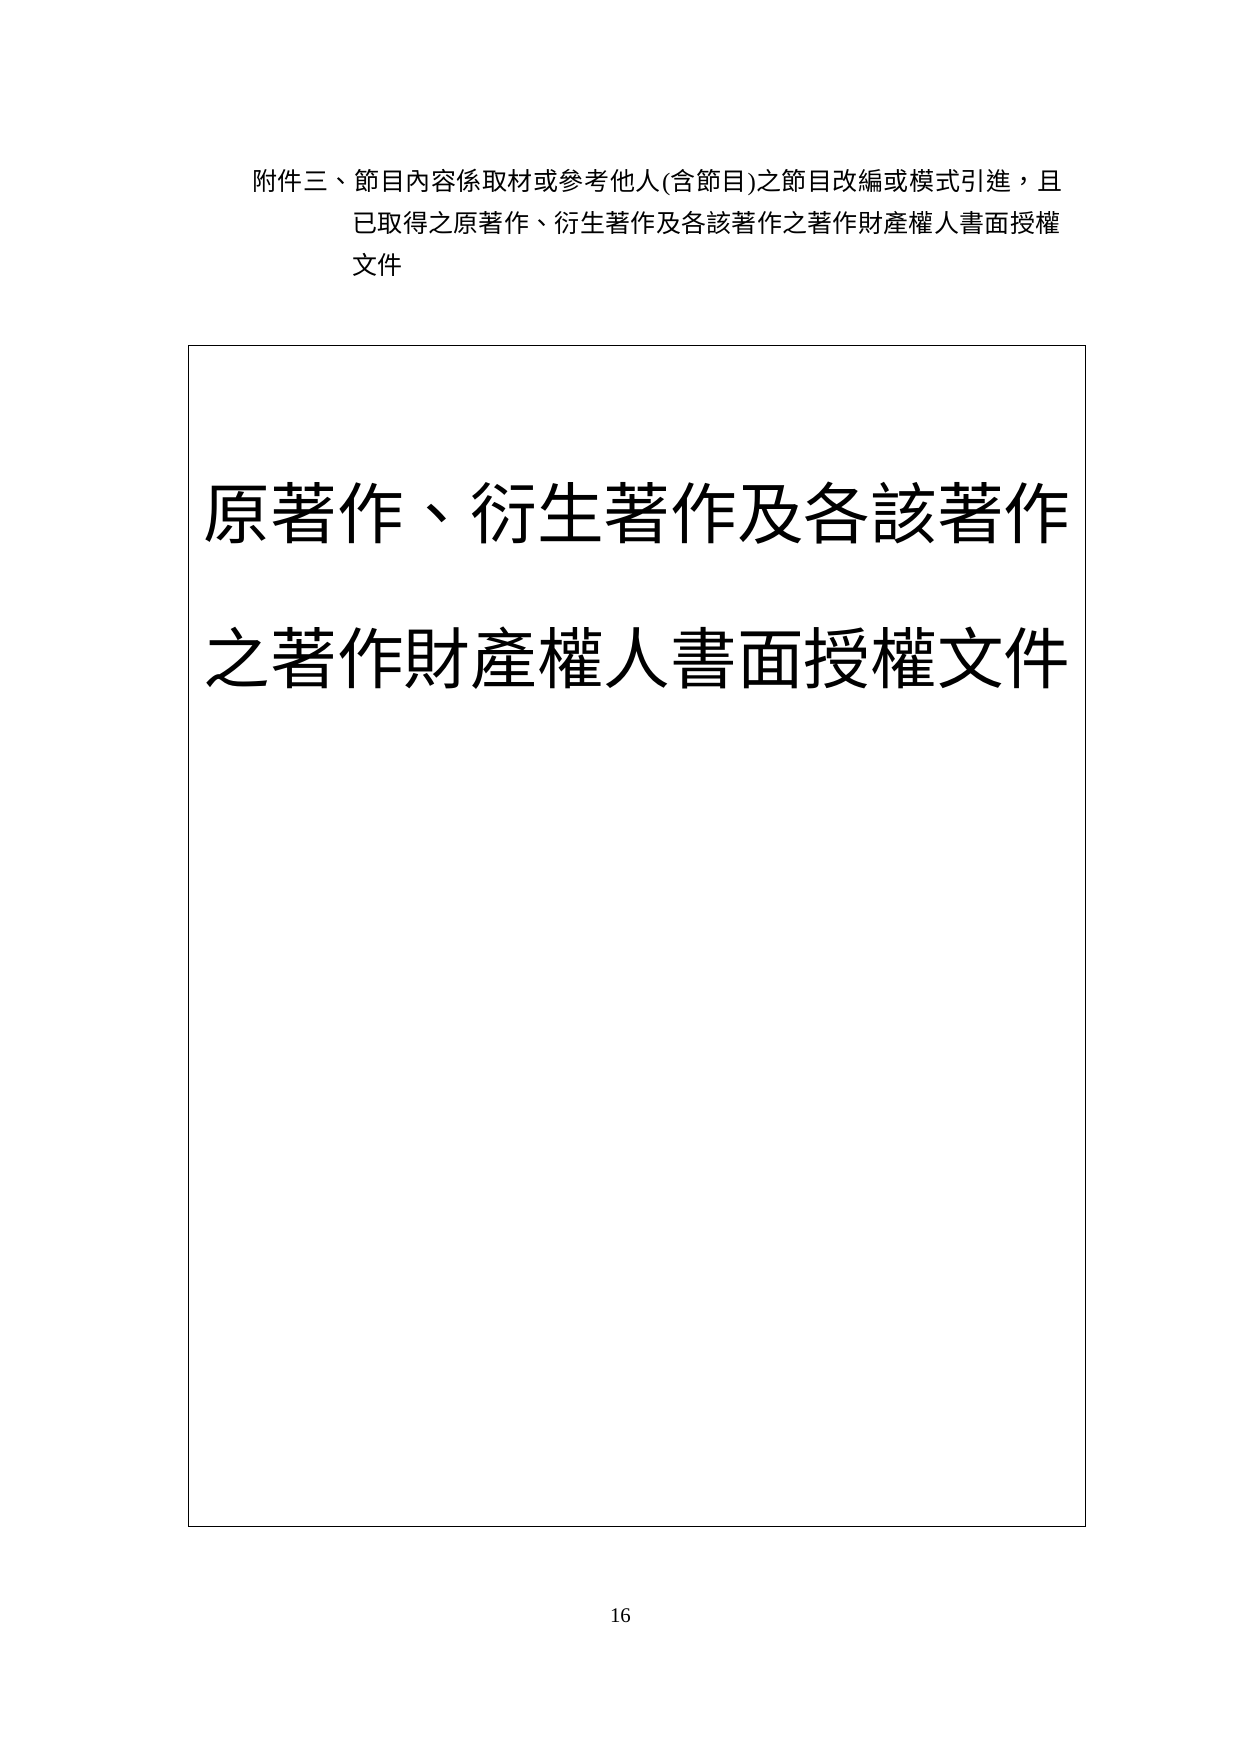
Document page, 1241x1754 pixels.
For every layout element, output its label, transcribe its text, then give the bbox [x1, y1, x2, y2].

text 附件三、節目內容係取材或參考他人(含節目)之節目改編或模式引進，且已取得之原著作、衍生著作及各該著作之著作財產權人書面授權文件 [252, 157, 1063, 282]
table_header 原著作、衍生著作及各該著作之著作財產權人書面授權文件 [189, 346, 1085, 1526]
